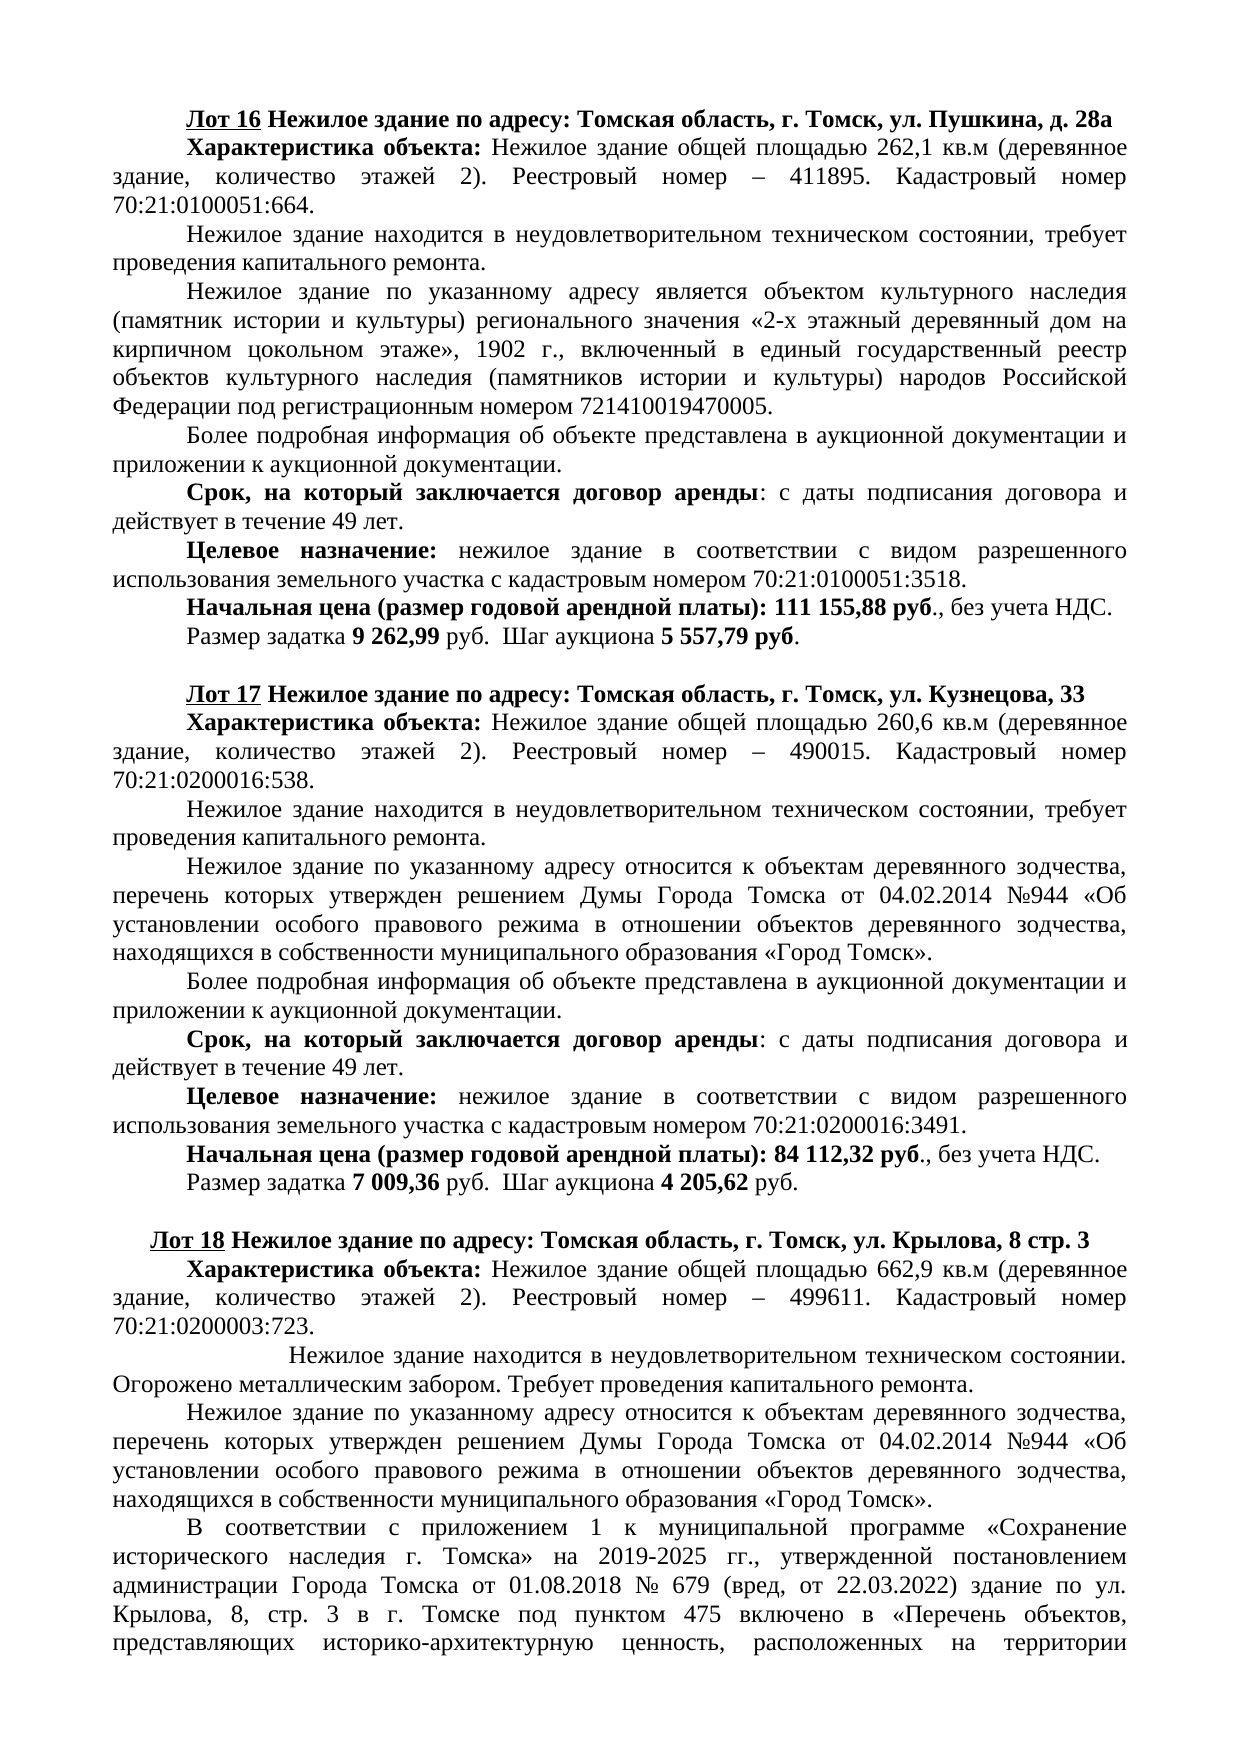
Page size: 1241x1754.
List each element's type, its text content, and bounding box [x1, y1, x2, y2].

text Срок, на который заключается договор аренды: с даты подписания договора и действует в течение 49 лет. [112, 1024, 1128, 1081]
text Характеристика объекта: Нежилое здание общей площадью 262,1 кв.м (деревянное здание, количество этажей 2). Реестровый номер – 411895. Кадастровый номер 70:21:0100051:664. [112, 132, 1128, 219]
text Нежилое здание находится в неудовлетворительном техническом состоянии, требует проведения капитального ремонта. [112, 219, 1128, 276]
text Характеристика объекта: Нежилое здание общей площадью 662,9 кв.м (деревянное здание, количество этажей 2). Реестровый номер – 499611. Кадастровый номер 70:21:0200003:723. [112, 1254, 1128, 1340]
text Срок, на который заключается договор аренды: с даты подписания договора и действует в течение 49 лет. [112, 477, 1128, 535]
text Более подробная информация об объекте представлена в аукционной документации и приложении к аукционной документации. [112, 966, 1128, 1024]
text Лот 18 Нежилое здание по адресу: Томская область, г. Томск, ул. Крылова, 8 стр. 3 [112, 1225, 1128, 1254]
text Нежилое здание по указанному адресу является объектом культурного наследия (памятник истории и культуры) регионального значения «2-х этажный деревянный дом на кирпичном цокольном этаже», 1902 г., включенный в единый государственный реестр объектов культурного наследия (памятников истории и культуры) народов Российской Федерации под регистрационным номером 721410019470005. [112, 276, 1128, 420]
text Нежилое здание находится в неудовлетворительном техническом состоянии. Огорожено металлическим забором. Требует проведения капитального ремонта. [112, 1340, 1128, 1397]
text Лот 16 Нежилое здание по адресу: Томская область, г. Томск, ул. Пушкина, д. 28а [112, 104, 1128, 132]
text Целевое назначение: нежилое здание в соответствии с видом разрешенного использования земельного участка с кадастровым номером 70:21:0100051:3518. [112, 535, 1128, 592]
text Начальная цена (размер годовой арендной платы): 84 112,32 руб., без учета НДС. [112, 1139, 1128, 1167]
text Целевое назначение: нежилое здание в соответствии с видом разрешенного использования земельного участка с кадастровым номером 70:21:0200016:3491. [112, 1081, 1128, 1139]
text Нежилое здание находится в неудовлетворительном техническом состоянии, требует проведения капитального ремонта. [112, 794, 1128, 851]
text Лот 17 Нежилое здание по адресу: Томская область, г. Томск, ул. Кузнецова, 33 [112, 679, 1128, 707]
text Нежилое здание по указанному адресу относится к объектам деревянного зодчества, перечень которых утвержден решением Думы Города Томска от 04.02.2014 №944 «Об установлении особого правового режима в отношении объектов деревянного зодчества, находящихся в собственности муниципального образования «Город Томск». [112, 851, 1128, 966]
text Нежилое здание по указанному адресу относится к объектам деревянного зодчества, перечень которых утвержден решением Думы Города Томска от 04.02.2014 №944 «Об установлении особого правового режима в отношении объектов деревянного зодчества, находящихся в собственности муниципального образования «Город Томск». [112, 1397, 1128, 1512]
text Более подробная информация об объекте представлена в аукционной документации и приложении к аукционной документации. [112, 420, 1128, 477]
text Начальная цена (размер годовой арендной платы): 111 155,88 руб., без учета НДС. [112, 592, 1128, 621]
text В соответствии с приложением 1 к муниципальной программе «Сохранение исторического наследия г. Томска» на 2019-2025 гг., утвержденной постановлением администрации Города Томска от 01.08.2018 № 679 (вред, от 22.03.2022) здание по ул. Крылова, 8, стр. 3 в г. Томске под пунктом 475 включено в «Перечень объектов, представляющих историко-архитектурную ценность, расположенных на территории [112, 1512, 1128, 1656]
text Размер задатка 7 009,36 руб. Шаг аукциона 4 205,62 руб. [112, 1167, 1128, 1196]
text Размер задатка 9 262,99 руб. Шаг аукциона 5 557,79 руб. [112, 621, 1128, 650]
text Характеристика объекта: Нежилое здание общей площадью 260,6 кв.м (деревянное здание, количество этажей 2). Реестровый номер – 490015. Кадастровый номер 70:21:0200016:538. [112, 707, 1128, 794]
